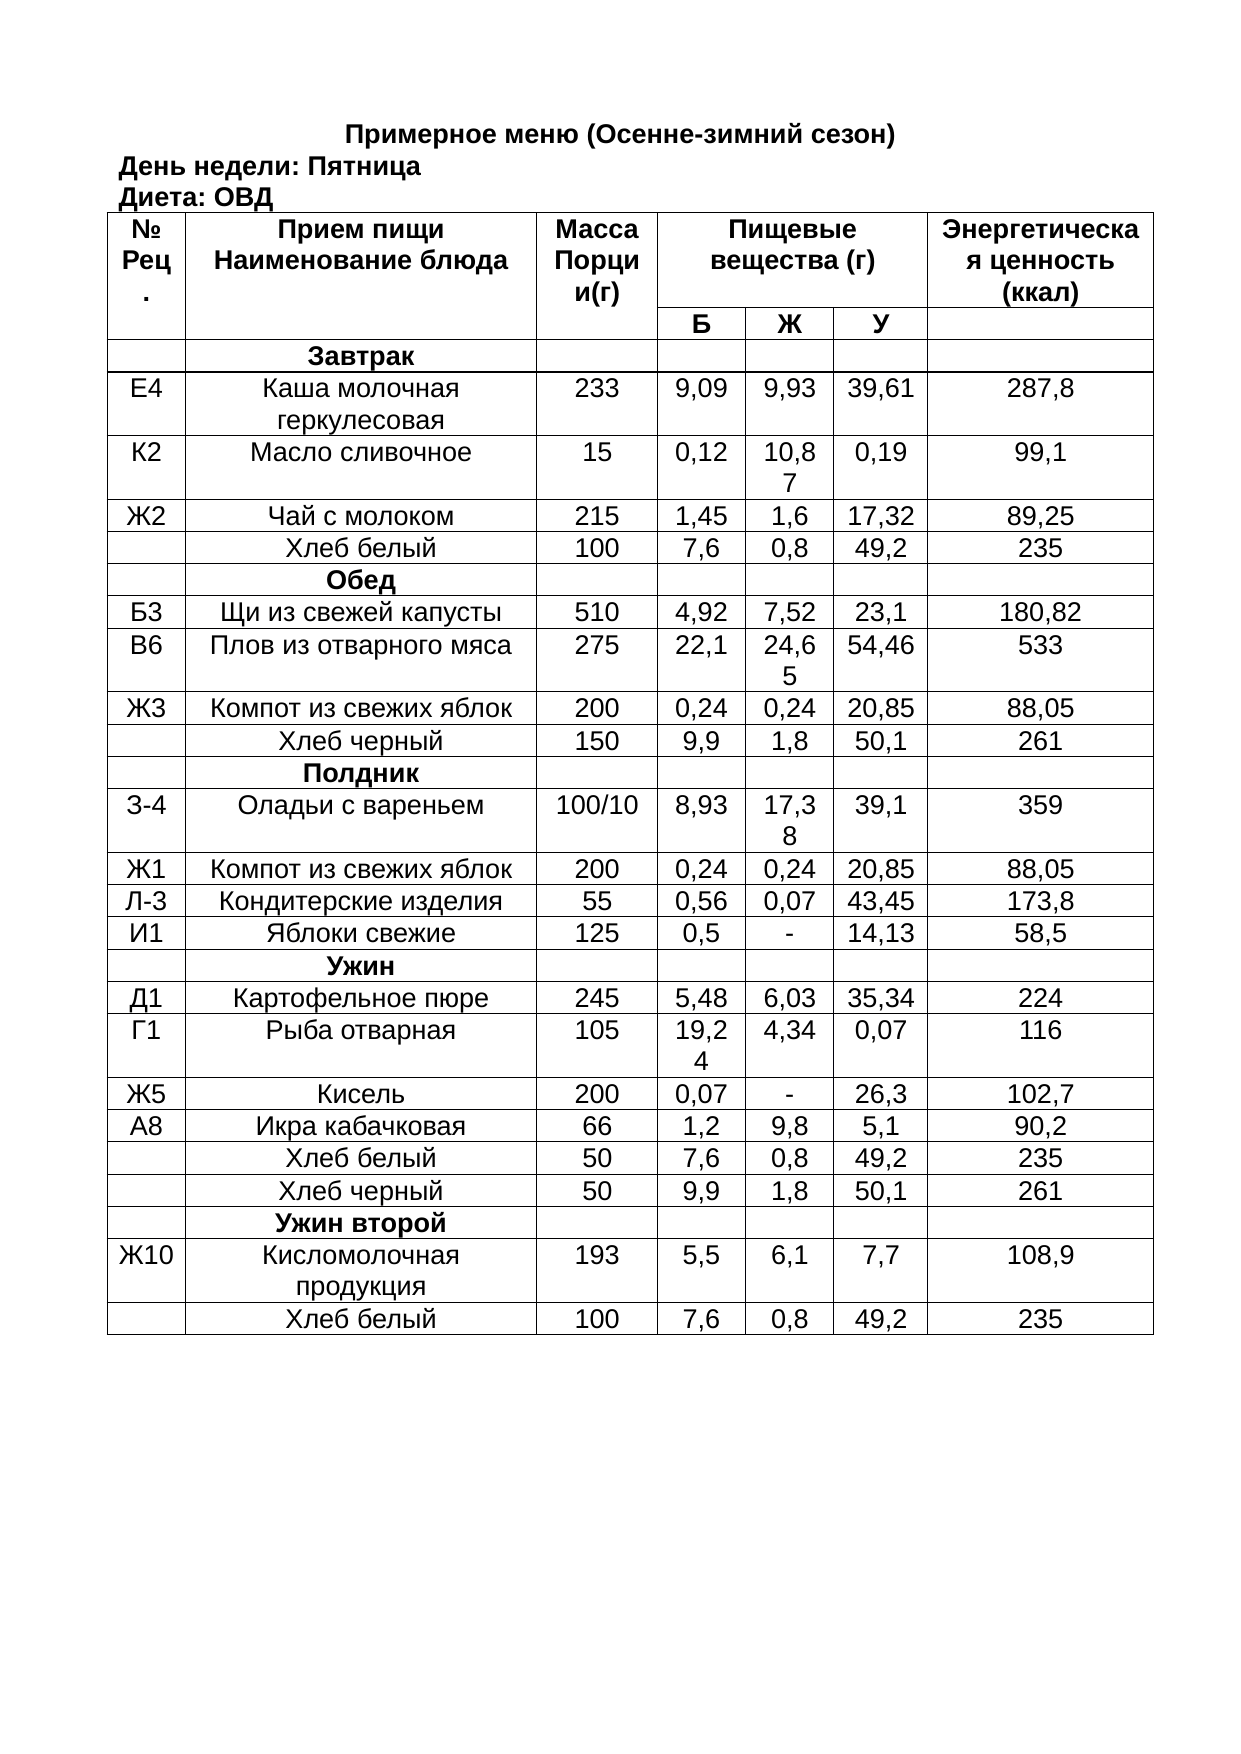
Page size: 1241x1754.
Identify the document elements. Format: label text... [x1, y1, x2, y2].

table_cell 99,1 [928, 436, 1153, 498]
table_cell 116 [928, 1014, 1153, 1077]
table_cell Рыба отварная [186, 1014, 536, 1077]
table_cell 58,5 [928, 917, 1153, 948]
table_cell 200 [537, 1078, 657, 1109]
table_cell 125 [537, 917, 657, 948]
table_cell У [834, 308, 927, 339]
table_cell [108, 532, 185, 563]
table_cell 90,2 [928, 1110, 1153, 1141]
table_cell [746, 950, 833, 981]
table_cell [658, 950, 745, 981]
text Диета: ОВД [118, 181, 1122, 212]
table_header Энергетическая ценность (ккал) [928, 213, 1153, 307]
table_cell Яблоки свежие [186, 917, 536, 948]
table_cell [834, 1207, 927, 1238]
table_cell [746, 564, 833, 595]
table_cell [108, 1303, 185, 1334]
table_cell Чай с молоком [186, 500, 536, 531]
table_cell 23,1 [834, 596, 927, 628]
table_cell 35,34 [834, 982, 927, 1013]
table_cell 180,82 [928, 596, 1153, 628]
table_cell [746, 757, 833, 788]
table_cell 50 [537, 1175, 657, 1206]
table_cell 173,8 [928, 885, 1153, 916]
table_cell 39,1 [834, 789, 927, 852]
table_cell 1,8 [746, 1175, 833, 1206]
table_cell 0,24 [658, 692, 745, 723]
table_cell 9,8 [746, 1110, 833, 1141]
table_cell 235 [928, 1142, 1153, 1173]
table_cell Ж1 [108, 853, 185, 884]
table_cell 17,38 [746, 789, 833, 852]
table_cell 49,2 [834, 1142, 927, 1173]
table_cell 215 [537, 500, 657, 531]
table_cell 50 [537, 1142, 657, 1173]
table_cell 43,45 [834, 885, 927, 916]
table_cell 49,2 [834, 1303, 927, 1334]
table_cell 0,5 [658, 917, 745, 948]
table_cell [108, 725, 185, 756]
table_cell 54,46 [834, 629, 927, 691]
table_cell Плов из отварного мяса [186, 629, 536, 691]
table_cell Масло сливочное [186, 436, 536, 498]
table_cell Д1 [108, 982, 185, 1013]
table_cell 20,85 [834, 692, 927, 723]
table_cell 55 [537, 885, 657, 916]
table_cell [537, 757, 657, 788]
table_cell 17,32 [834, 500, 927, 531]
table_cell [928, 1207, 1153, 1238]
table_cell 5,1 [834, 1110, 927, 1141]
table_cell 0,8 [746, 532, 833, 563]
table_cell [746, 340, 833, 371]
table_cell 9,09 [658, 373, 745, 435]
text День недели: Пятница [118, 149, 1122, 181]
table_cell [108, 757, 185, 788]
table_cell Компот из свежих яблок [186, 692, 536, 723]
table_cell 39,61 [834, 373, 927, 435]
table_cell [108, 340, 185, 371]
table_cell [537, 1207, 657, 1238]
table_cell 7,6 [658, 1142, 745, 1173]
table_cell 6,1 [746, 1239, 833, 1302]
table_cell - [746, 917, 833, 948]
table_cell А8 [108, 1110, 185, 1141]
table_cell Ж5 [108, 1078, 185, 1109]
table_cell 1,2 [658, 1110, 745, 1141]
text Примерное меню (Осенне-зимний сезон) [118, 118, 1122, 149]
table_cell 0,8 [746, 1303, 833, 1334]
table_cell 14,13 [834, 917, 927, 948]
table_cell [928, 340, 1153, 371]
table_cell 49,2 [834, 532, 927, 563]
table_cell Е4 [108, 373, 185, 435]
table_cell Ж3 [108, 692, 185, 723]
table_cell 4,34 [746, 1014, 833, 1077]
table_cell 108,9 [928, 1239, 1153, 1302]
table_cell [658, 1207, 745, 1238]
table_cell [834, 950, 927, 981]
table_cell Ужин второй [186, 1207, 536, 1238]
table_cell 0,07 [658, 1078, 745, 1109]
table_cell 88,05 [928, 853, 1153, 884]
table_cell 0,56 [658, 885, 745, 916]
table_cell Икра кабачковая [186, 1110, 536, 1141]
table_cell 193 [537, 1239, 657, 1302]
table_cell 359 [928, 789, 1153, 852]
table_cell 10,87 [746, 436, 833, 498]
table_cell [834, 564, 927, 595]
table_cell [834, 340, 927, 371]
table_cell 100 [537, 1303, 657, 1334]
table_cell Оладьи с вареньем [186, 789, 536, 852]
table_cell 7,6 [658, 532, 745, 563]
table_cell [537, 950, 657, 981]
table_cell В6 [108, 629, 185, 691]
table_cell 235 [928, 532, 1153, 563]
table_cell Кондитерские изделия [186, 885, 536, 916]
table_cell 0,07 [746, 885, 833, 916]
table_cell Кисель [186, 1078, 536, 1109]
table_cell 287,8 [928, 373, 1153, 435]
table_cell [537, 340, 657, 371]
table_cell 22,1 [658, 629, 745, 691]
table_cell [108, 1142, 185, 1173]
table_cell Каша молочная геркулесовая [186, 373, 536, 435]
table_cell 0,8 [746, 1142, 833, 1173]
table_cell 20,85 [834, 853, 927, 884]
table_cell 24,65 [746, 629, 833, 691]
table_cell И1 [108, 917, 185, 948]
table_cell 224 [928, 982, 1153, 1013]
table_cell 200 [537, 692, 657, 723]
table_cell Б3 [108, 596, 185, 628]
table_cell 7,6 [658, 1303, 745, 1334]
table_cell [658, 340, 745, 371]
table_cell [658, 564, 745, 595]
table_cell 0,24 [658, 853, 745, 884]
table_cell Б [658, 308, 745, 339]
table_cell 89,25 [928, 500, 1153, 531]
table_cell 200 [537, 853, 657, 884]
table_cell Кисломолочная продукция [186, 1239, 536, 1302]
table_cell 9,9 [658, 1175, 745, 1206]
table_cell 7,7 [834, 1239, 927, 1302]
table_cell Хлеб белый [186, 1303, 536, 1334]
table_cell 7,52 [746, 596, 833, 628]
table_cell 235 [928, 1303, 1153, 1334]
table_cell Компот из свежих яблок [186, 853, 536, 884]
table_cell 105 [537, 1014, 657, 1077]
table_cell 0,24 [746, 692, 833, 723]
table_cell Ж2 [108, 500, 185, 531]
table_cell 0,12 [658, 436, 745, 498]
table_cell 50,1 [834, 1175, 927, 1206]
table_cell 5,5 [658, 1239, 745, 1302]
table_header Пищевые вещества (г) [658, 213, 927, 307]
table_cell [928, 308, 1153, 339]
table_cell [746, 1207, 833, 1238]
table_cell 4,92 [658, 596, 745, 628]
table_cell [834, 757, 927, 788]
table_cell Ужин [186, 950, 536, 981]
table_header Масса Порции(г) [537, 213, 657, 339]
table_cell 6,03 [746, 982, 833, 1013]
table_cell - [746, 1078, 833, 1109]
table_cell [108, 1175, 185, 1206]
table_cell Л-3 [108, 885, 185, 916]
table_cell 150 [537, 725, 657, 756]
table_cell 19,24 [658, 1014, 745, 1077]
table_cell 233 [537, 373, 657, 435]
table_cell 1,6 [746, 500, 833, 531]
table_cell [108, 950, 185, 981]
table_cell 50,1 [834, 725, 927, 756]
table_cell Картофельное пюре [186, 982, 536, 1013]
table_cell [108, 564, 185, 595]
table_cell 245 [537, 982, 657, 1013]
table_cell 9,93 [746, 373, 833, 435]
table_cell 100/10 [537, 789, 657, 852]
table_cell [928, 564, 1153, 595]
table_cell Завтрак [186, 340, 536, 371]
table_cell 66 [537, 1110, 657, 1141]
table_cell Полдник [186, 757, 536, 788]
table_cell [108, 1207, 185, 1238]
table_cell 88,05 [928, 692, 1153, 723]
table_cell 15 [537, 436, 657, 498]
table_header № Рец. [108, 213, 185, 339]
table_cell Обед [186, 564, 536, 595]
table_cell [928, 950, 1153, 981]
table_cell К2 [108, 436, 185, 498]
table_cell 261 [928, 1175, 1153, 1206]
table_cell 0,07 [834, 1014, 927, 1077]
table_cell Ж10 [108, 1239, 185, 1302]
table_cell 261 [928, 725, 1153, 756]
table_cell 533 [928, 629, 1153, 691]
table_cell Хлеб белый [186, 532, 536, 563]
table_cell Ж [746, 308, 833, 339]
table_cell Хлеб черный [186, 725, 536, 756]
table_cell 275 [537, 629, 657, 691]
table_cell 100 [537, 532, 657, 563]
table_cell [658, 757, 745, 788]
table_cell 26,3 [834, 1078, 927, 1109]
table_cell 102,7 [928, 1078, 1153, 1109]
table_cell З-4 [108, 789, 185, 852]
table_cell 1,45 [658, 500, 745, 531]
table_cell Щи из свежей капусты [186, 596, 536, 628]
table_cell Хлеб черный [186, 1175, 536, 1206]
table_cell Г1 [108, 1014, 185, 1077]
table_cell 8,93 [658, 789, 745, 852]
table_cell 5,48 [658, 982, 745, 1013]
table_cell 1,8 [746, 725, 833, 756]
table_cell 0,19 [834, 436, 927, 498]
table_cell [928, 757, 1153, 788]
table_header Прием пищи Наименование блюда [186, 213, 536, 339]
table_cell Хлеб белый [186, 1142, 536, 1173]
table_cell 0,24 [746, 853, 833, 884]
table_cell 9,9 [658, 725, 745, 756]
table_cell [537, 564, 657, 595]
table_cell 510 [537, 596, 657, 628]
